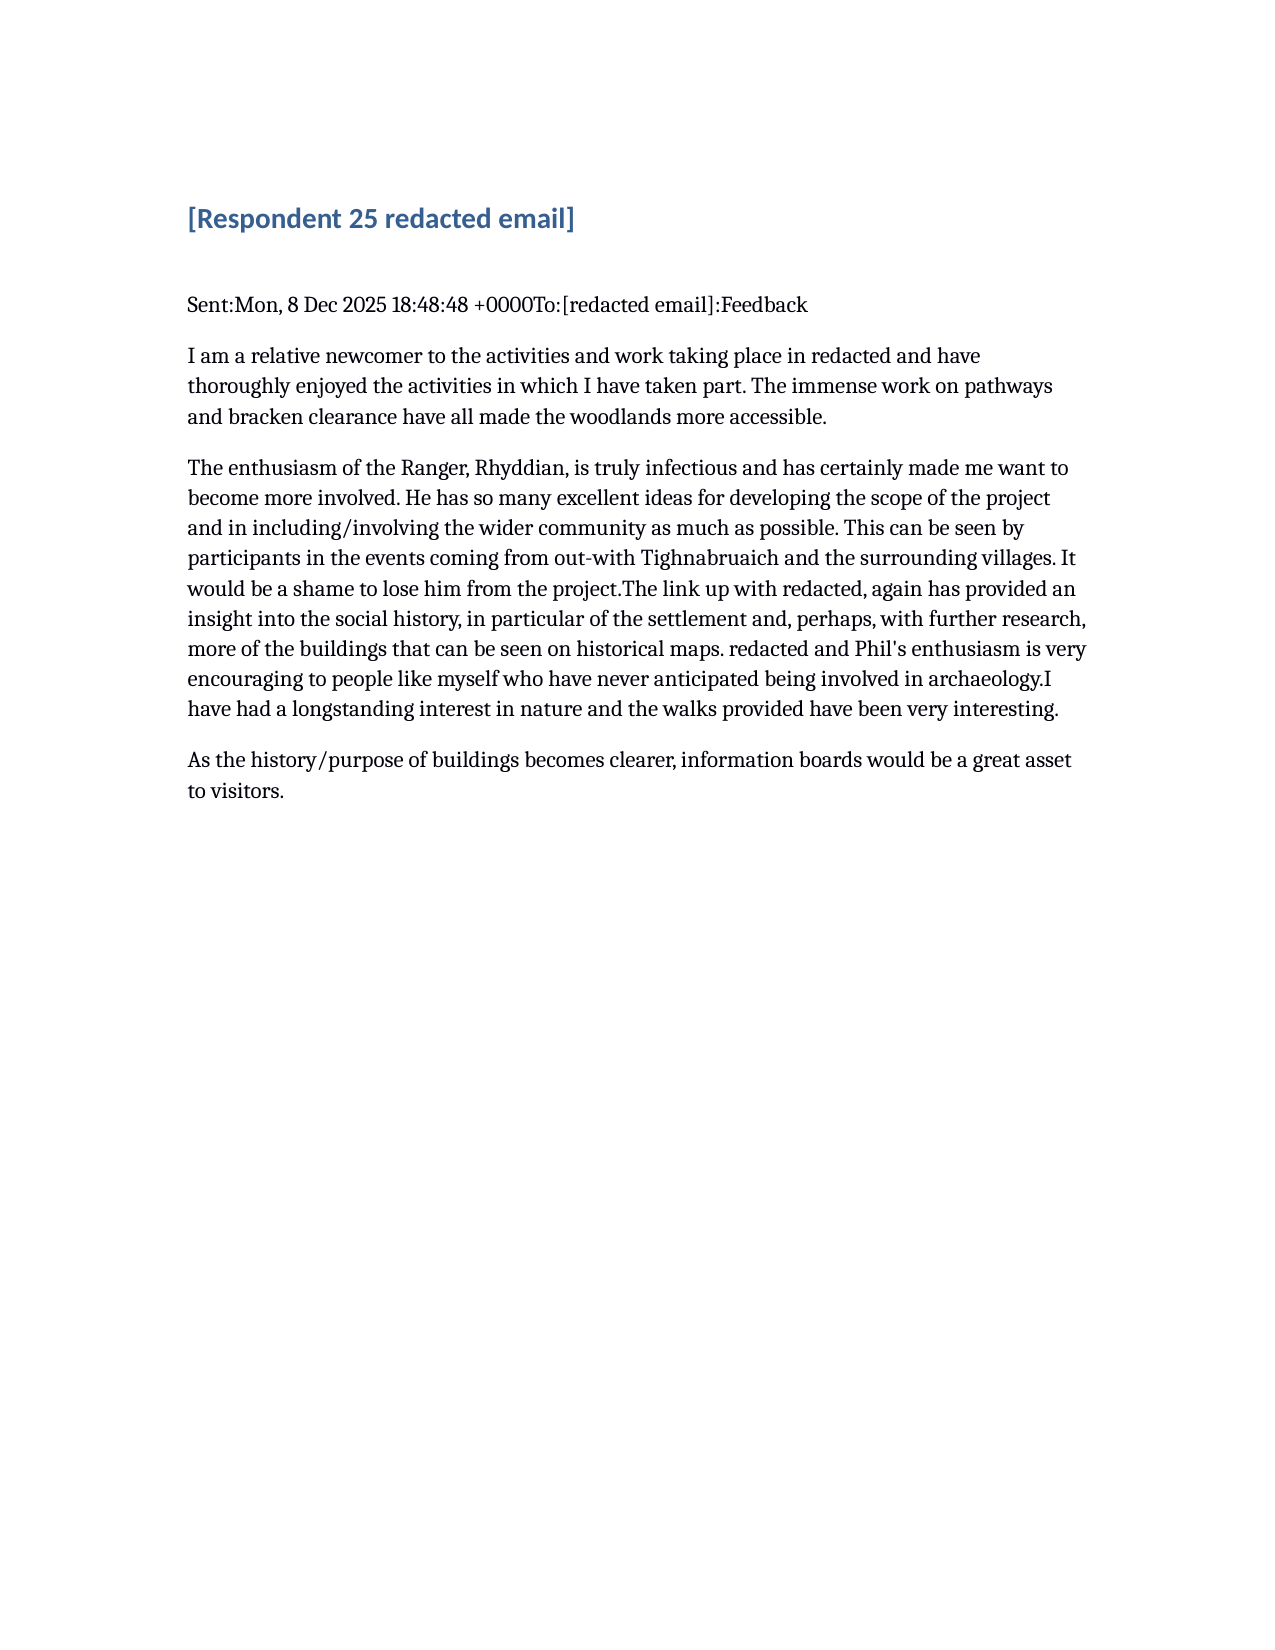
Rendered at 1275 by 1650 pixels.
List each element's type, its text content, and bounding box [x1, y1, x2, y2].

text As the history/purpose of buildings becomes clearer, information boards would be a great asset to visitors. [187, 747, 1087, 804]
text The enthusiasm of the Ranger, Rhyddian, is truly infectious and has certainly made me want to become more involved. He has so many excellent ideas for developing the scope of the project and in including/involving the wider community as much as possible. This can be seen by participants in the events coming from out-with Tighnabruaich and the surrounding villages. It would be a shame to lose him from the project.The link up with redacted, again has provided an insight into the social history, in particular of the settlement and, perhaps, with further research, more of the buildings that can be seen on historical maps. redacted and Phil's enthusiasm is very encouraging to people like myself who have never anticipated being involved in archaeology.I have had a longstanding interest in nature and the walks provided have been very interesting. [187, 454, 1087, 722]
subtitle [Respondent 25 redacted email] [187, 200, 1087, 236]
text I am a relative newcomer to the activities and work taking place in redacted and have thoroughly enjoyed the activities in which I have taken part. The immense work on pathways and bracken clearance have all made the woodlands more accessible. [187, 343, 1087, 430]
text Sent:Mon, 8 Dec 2025 18:48:48 +0000To:[redacted email]:Feedback [187, 292, 1087, 318]
